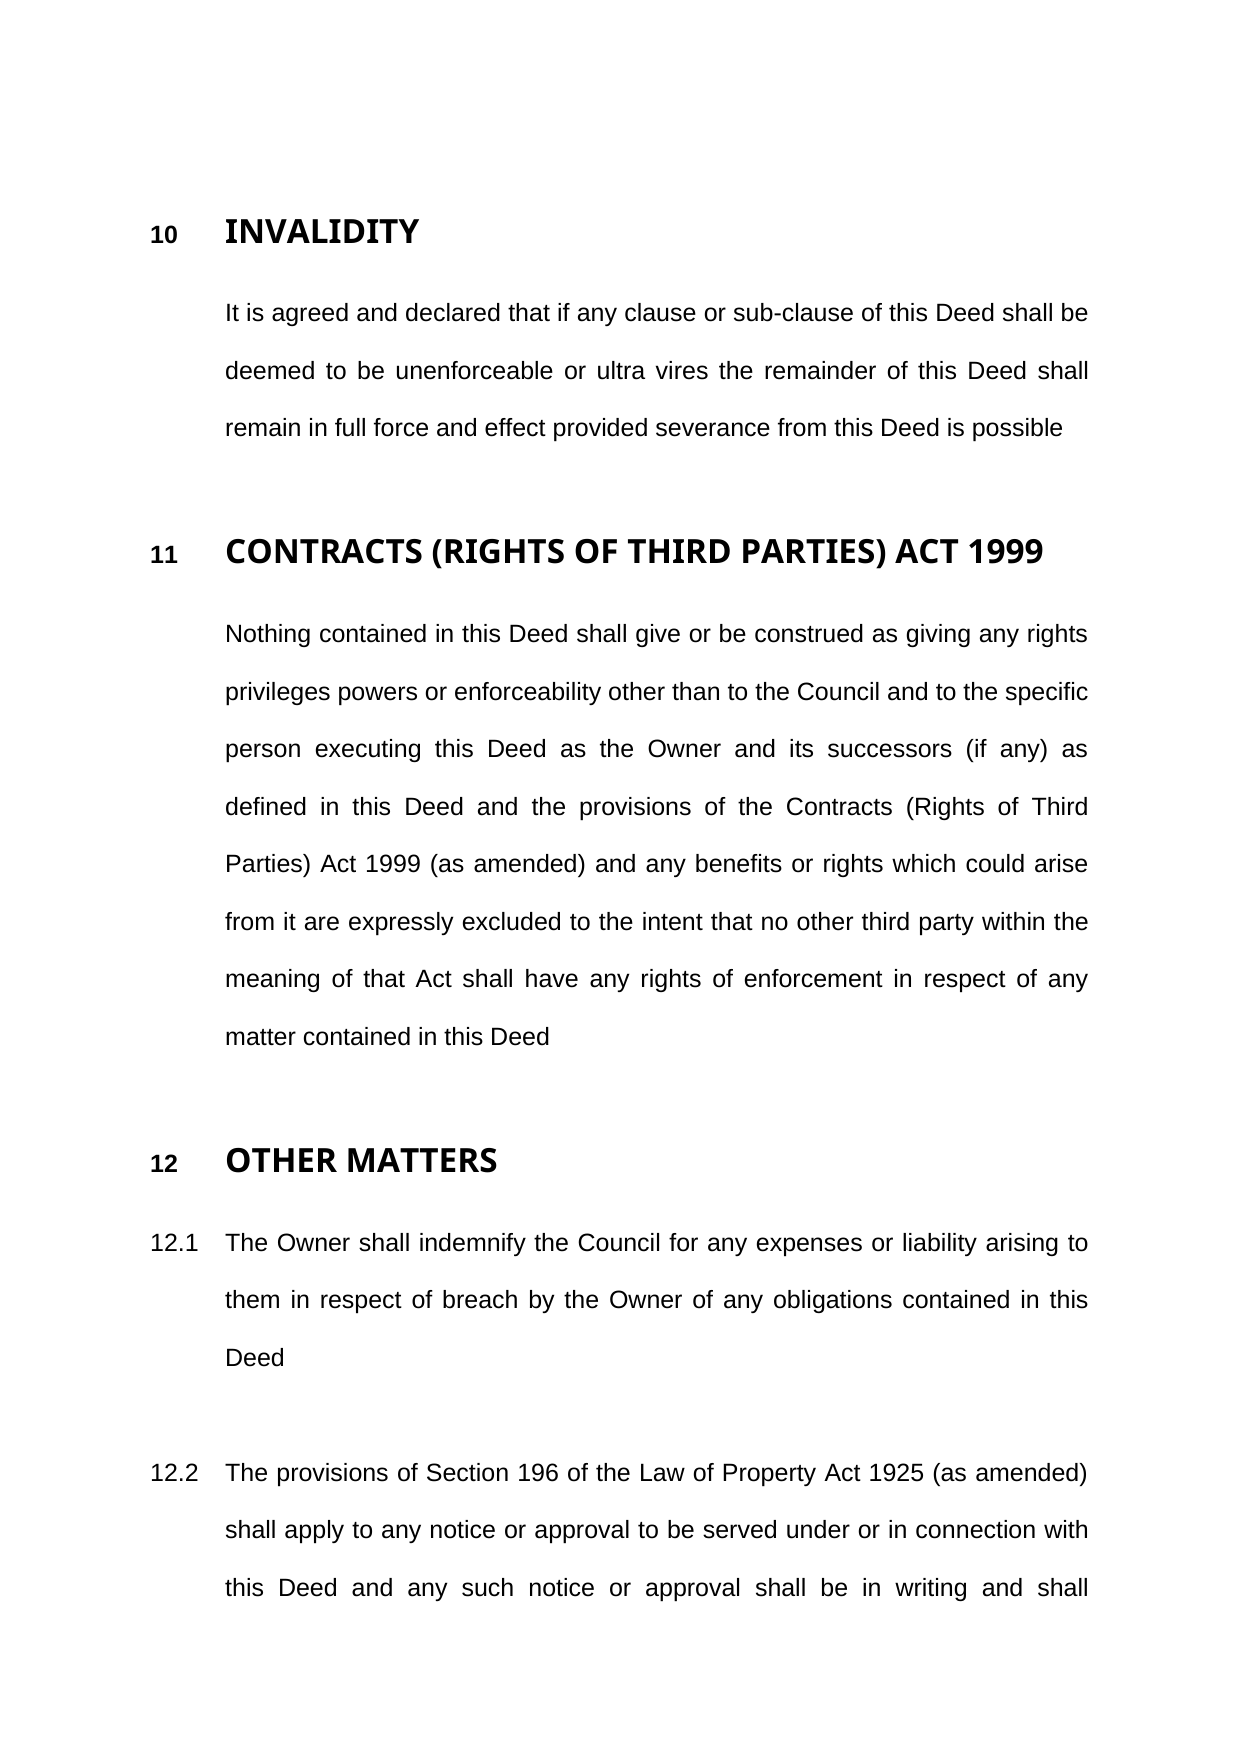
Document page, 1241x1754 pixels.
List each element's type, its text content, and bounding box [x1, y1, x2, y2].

text It is agreed and declared that if any clause or sub-clause of this Deed shall be deemed to be unenforceable or ultra vires the remainder of this Deed shall remain in full force and effect provided severance from this Deed is possible [150, 298, 1090, 442]
text 10 INVALIDITY [150, 207, 1090, 253]
text Nothing contained in this Deed shall give or be construed as giving any rights privileges powers or enforceability other than to the Council and to the specific person executing this Deed as the Owner and its successors (if any) as defined in this Deed and the provisions of the Contracts (Rights of Third Parties) Act 1999 (as amended) and any benefits or rights which could arise from it are expressly excluded to the intent that no other third party within the meaning of that Act shall have any rights of enforcement in respect of any matter contained in this Deed [150, 619, 1090, 1050]
text 12.1 The Owner shall indemnify the Council for any expenses or liability arising to them in respect of breach by the Owner of any obligations contained in this Deed [150, 1227, 1090, 1371]
text 12.2 The provisions of Section 196 of the Law of Property Act 1925 (as amended) shall apply to any notice or approval to be served under or in connection with this Deed and any such notice or approval shall be in writing and shall [150, 1457, 1090, 1601]
text 12 OTHER MATTERS [150, 1137, 1090, 1182]
text 11 CONTRACTS (RIGHTS OF THIRD PARTIES) ACT 1999 [150, 528, 1090, 574]
